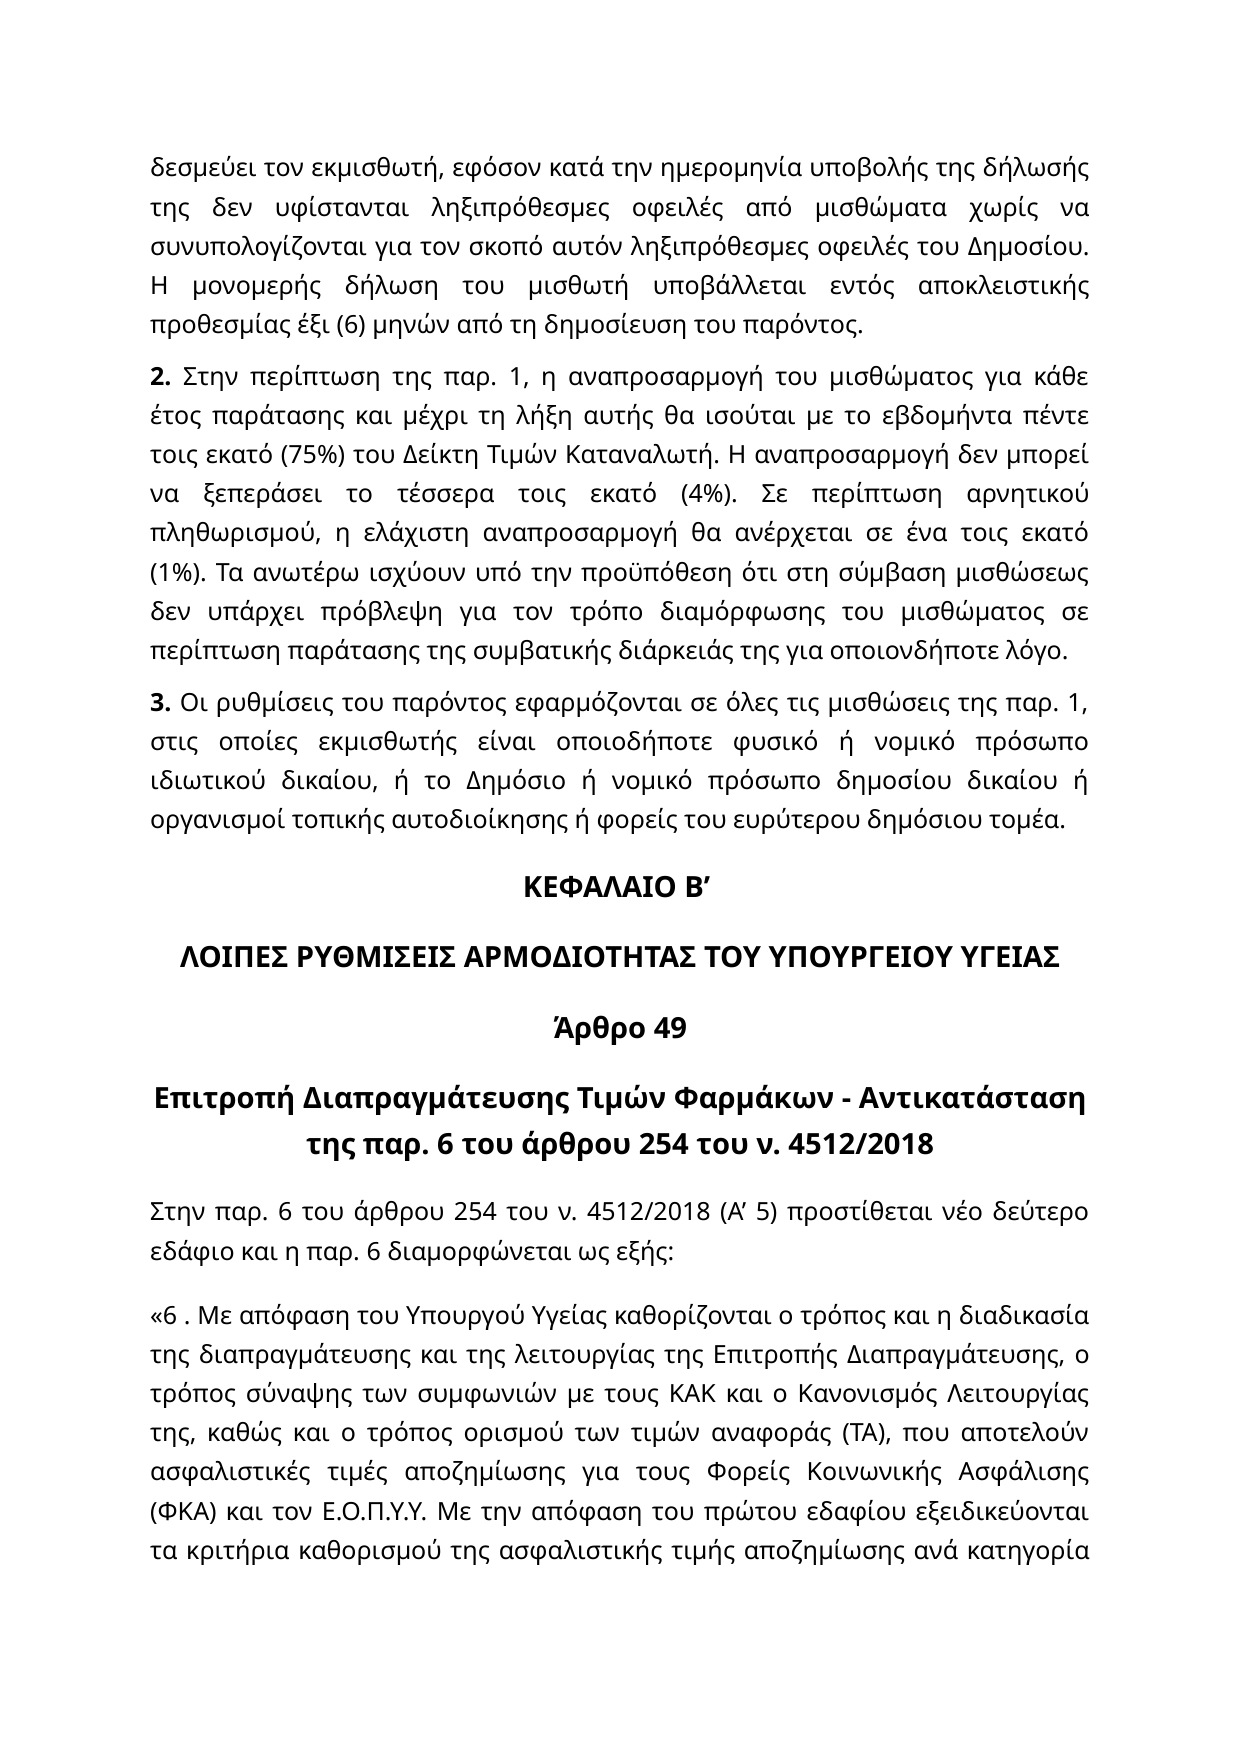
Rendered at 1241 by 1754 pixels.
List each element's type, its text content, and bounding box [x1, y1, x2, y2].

text 3. Οι ρυθμίσεις του παρόντος εφαρμόζονται σε όλες τις μισθώσεις της παρ. 1, στις οποίες εκμισθωτής είναι οποιοδήποτε φυσικό ή νομικό πρόσωπο ιδιωτικού δικαίου, ή το Δημόσιο ή νομικό πρόσωπο δημοσίου δικαίου ή οργανισμοί τοπικής αυτοδιοίκησης ή φορείς του ευρύτερου δημόσιου τομέα. [150, 684, 1090, 836]
subtitle ΚΕΦΑΛΑΙΟ Β’ [150, 866, 1090, 906]
text δεσμεύει τον εκμισθωτή, εφόσον κατά την ημερομηνία υποβολής της δήλωσής της δεν υφίστανται ληξιπρόθεσμες οφειλές από μισθώματα χωρίς να συνυπολογίζονται για τον σκοπό αυτόν ληξιπρόθεσμες οφειλές του Δημοσίου. Η μονομερής δήλωση του μισθωτή υποβάλλεται εντός αποκλειστικής προθεσμίας έξι (6) μηνών από τη δημοσίευση του παρόντος. [150, 150, 1090, 341]
text Στην παρ. 6 του άρθρου 254 του ν. 4512/2018 (Α’ 5) προστίθεται νέο δεύτερο εδάφιο και η παρ. 6 διαμορφώνεται ως εξής: [150, 1194, 1090, 1267]
text 2. Στην περίπτωση της παρ. 1, η αναπροσαρμογή του μισθώματος για κάθε έτος παράτασης και μέχρι τη λήξη αυτής θα ισούται με το εβδομήντα πέντε τοις εκατό (75%) του Δείκτη Τιμών Καταναλωτή. Η αναπροσαρμογή δεν μπορεί να ξεπεράσει το τέσσερα τοις εκατό (4%). Σε περίπτωση αρνητικού πληθωρισμού, η ελάχιστη αναπροσαρμογή θα ανέρχεται σε ένα τοις εκατό (1%). Τα ανωτέρω ισχύουν υπό την προϋπόθεση ότι στη σύμβαση μισθώσεως δεν υπάρχει πρόβλεψη για τον τρόπο διαμόρφωσης του μισθώματος σε περίπτωση παράτασης της συμβατικής διάρκειάς της για οποιονδήποτε λόγο. [150, 358, 1090, 667]
subtitle Άρθρο 49 [150, 1007, 1090, 1047]
text «6 . Με απόφαση του Υπουργού Υγείας καθορίζονται ο τρόπος και η διαδικασία της διαπραγμάτευσης και της λειτουργίας της Επιτροπής Διαπραγμάτευσης, ο τρόπος σύναψης των συμφωνιών με τους ΚΑΚ και ο Κανονισμός Λειτουργίας της, καθώς και ο τρόπος ορισμού των τιμών αναφοράς (ΤΑ), που αποτελούν ασφαλιστικές τιμές αποζημίωσης για τους Φορείς Κοινωνικής Ασφάλισης (ΦΚΑ) και τον Ε.Ο.Π.Υ.Υ. Με την απόφαση του πρώτου εδαφίου εξειδικεύονται τα κριτήρια καθορισμού της ασφαλιστικής τιμής αποζημίωσης ανά κατηγορία [150, 1297, 1090, 1566]
subtitle Επιτροπή Διαπραγμάτευσης Τιμών Φαρμάκων - Αντικατάσταση της παρ. 6 του άρθρου 254 του ν. 4512/2018 [150, 1078, 1090, 1163]
subtitle ΛΟΙΠΕΣ ΡΥΘΜΙΣΕΙΣ ΑΡΜΟΔΙΟΤΗΤΑΣ ΤΟΥ ΥΠΟΥΡΓΕΙΟΥ ΥΓΕΙΑΣ [150, 936, 1090, 976]
